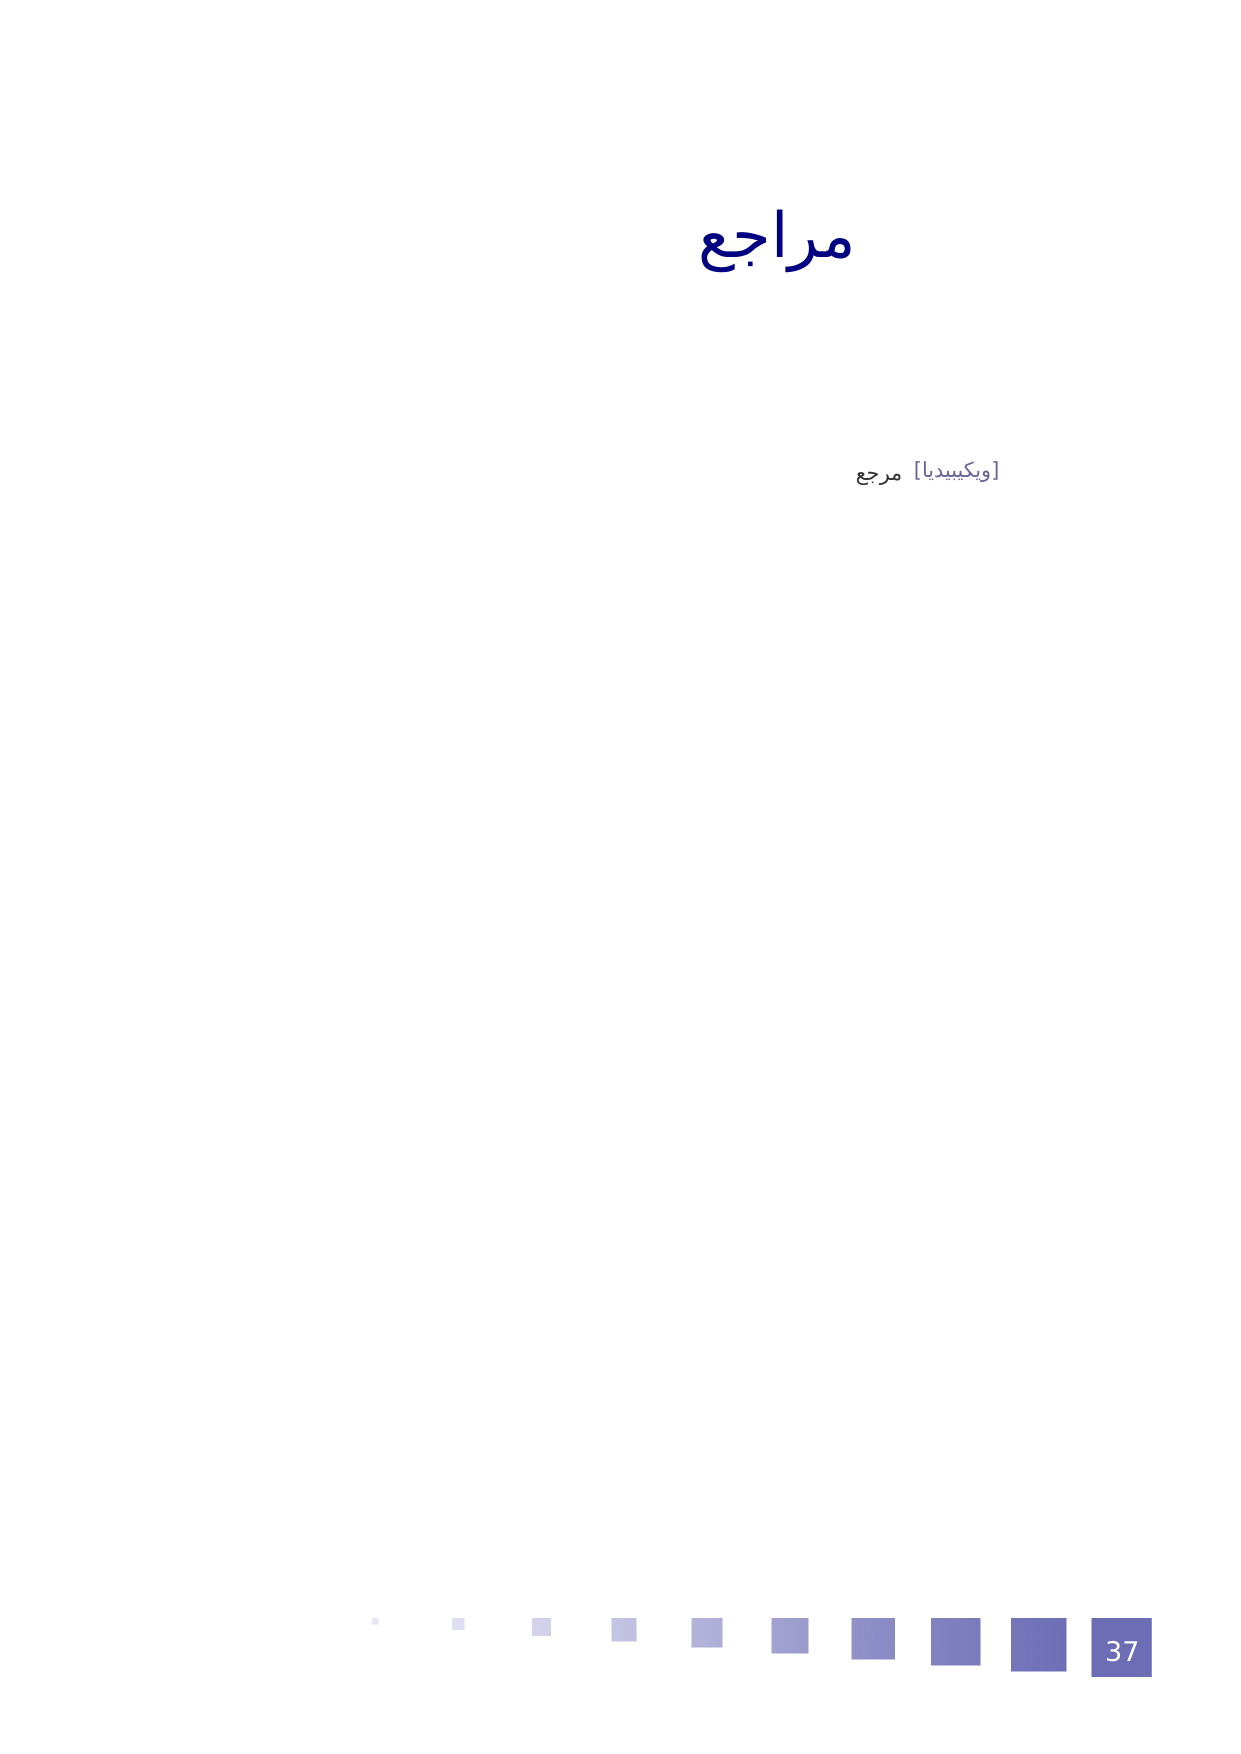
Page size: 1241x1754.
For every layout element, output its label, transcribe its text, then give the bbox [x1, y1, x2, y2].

picture [177, 1618, 1152, 1677]
table_header [ويكيبيديا] [909, 448, 1151, 493]
title مراجع [213, 199, 856, 272]
table_header مرجع [178, 448, 908, 493]
